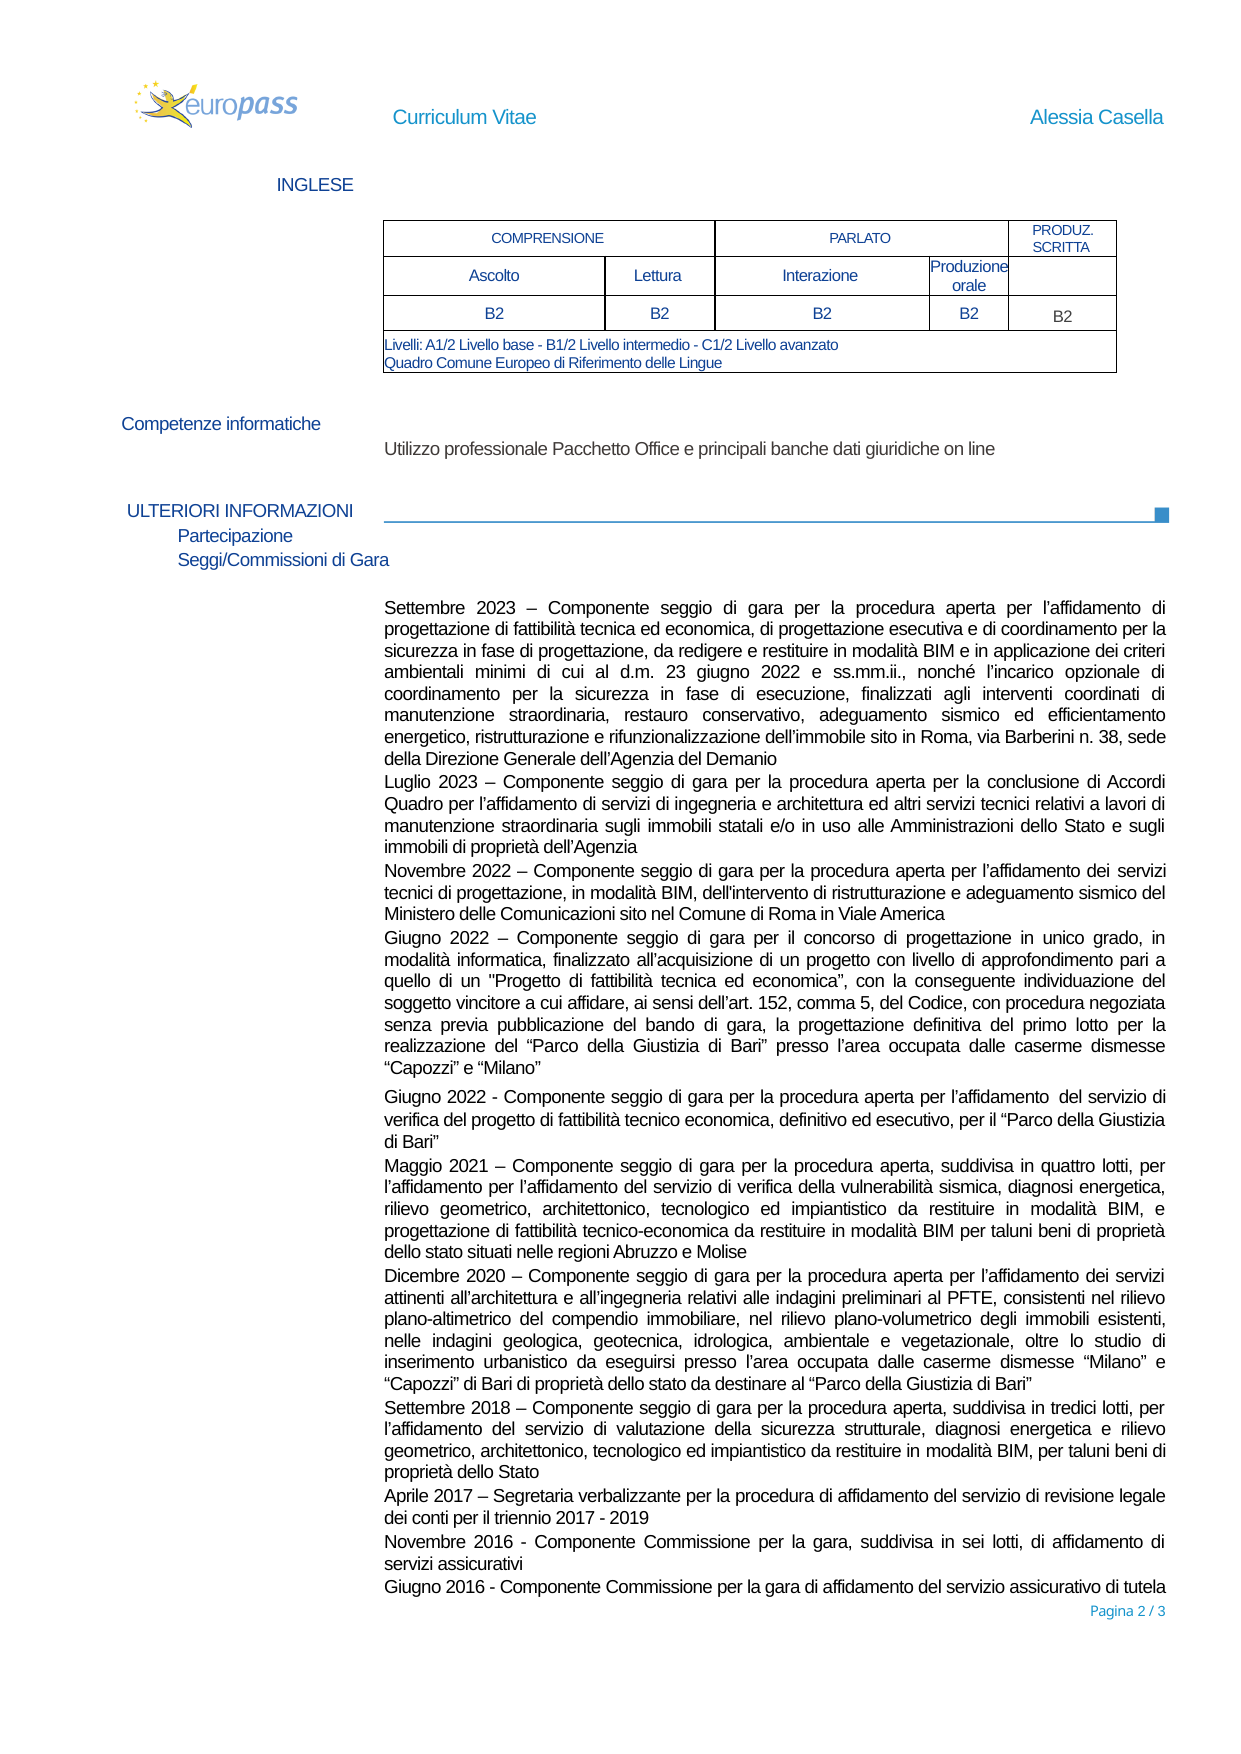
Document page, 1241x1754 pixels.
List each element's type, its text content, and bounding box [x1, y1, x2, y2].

table_cell B2 [1009, 296, 1116, 330]
text Settembre 2023 – Componente seggio di gara per la procedura aperta per l’affidamento di progettazione di fattibilità tecnica ed economica, di progettazione esecutiva e di coordinamento per la sicurezza in fase di progettazione, da redigere e restituire in modalità BIM e in applicazione dei criteri ambientali minimi di cui al d.m. 23 giugno 2022 e ss.mm.ii., nonché l’incarico opzionale di coordinamento per la sicurezza in fase di esecuzione, finalizzati agli interventi coordinati di manutenzione straordinaria, restauro conservativo, adeguamento sismico ed efficientamento energetico, ristrutturazione e rifunzionalizzazione dell’immobile sito in Roma, via Barberini n. 38, sede della Direzione Generale dell’Agenzia del Demanio [384, 596, 1166, 769]
text Settembre 2018 – Componente seggio di gara per la procedura aperta, suddivisa in tredici lotti, per l’affidamento del servizio di valutazione della sicurezza strutturale, diagnosi energetica e rilievo geometrico, architettonico, tecnologico ed impiantistico da restituire in modalità BIM, per taluni beni di proprietà dello Stato [384, 1397, 1166, 1483]
table_header [384, 171, 1169, 435]
table_cell Lettura [606, 257, 714, 295]
text Seggi/Commissioni di Gara [177, 548, 1169, 570]
table_cell Produzione orale [930, 257, 1008, 295]
table_cell Livelli: A1/2 Livello base - B1/2 Livello intermedio - C1/2 Livello avanzato Quadro Comune Europeo di Riferimento delle Lingue [384, 331, 1116, 372]
table_cell Utilizzo professionale Pacchetto Office e principali banche dati giuridiche on line [384, 435, 1169, 461]
table_header PRODUZ. SCRITTA [1009, 221, 1116, 256]
table_header [384, 500, 1169, 521]
text Giugno 2022 - Componente seggio di gara per la procedura aperta per l’affidamento del servizio di verifica del progetto di fattibilità tecnico economica, definitivo ed esecutivo, per il “Parco della Giustizia di Bari” [384, 1080, 1166, 1152]
text Partecipazione [177, 524, 1169, 546]
table_header INGLESE Competenze informatiche [89, 171, 384, 435]
table_cell B2 [930, 296, 1008, 330]
table_cell B2 [384, 296, 604, 330]
text Dicembre 2020 – Componente seggio di gara per la procedura aperta per l’affidamento dei servizi attinenti all’architettura e all’ingegneria relativi alle indagini preliminari al PFTE, consistenti nel rilievo plano-altimetrico del compendio immobiliare, nel rilievo plano-volumetrico degli immobili esistenti, nelle indagini geologica, geotecnica, idrologica, ambientale e vegetazionale, oltre lo studio di inserimento urbanistico da eseguirsi presso l’area occupata dalle caserme dismesse “Milano” e “Capozzi” di Bari di proprietà dello stato da destinare al “Parco della Giustizia di Bari” [384, 1265, 1166, 1394]
table_cell Interazione [716, 257, 929, 295]
table_cell [89, 435, 384, 461]
table_header COMPRENSIONE [384, 221, 714, 256]
text Novembre 2016 - Componente Commissione per la gara, suddivisa in sei lotti, di affidamento di servizi assicurativi [384, 1531, 1166, 1574]
text Giugno 2016 - Componente Commissione per la gara di affidamento del servizio assicurativo di tutela [384, 1576, 1166, 1598]
table_cell B2 [606, 296, 714, 330]
text Novembre 2022 – Componente seggio di gara per la procedura aperta per l’affidamento dei servizi tecnici di progettazione, in modalità BIM, dell'intervento di ristrutturazione e adeguamento sismico del Ministero delle Comunicazioni sito nel Comune di Roma in Viale America [384, 860, 1166, 925]
table_cell Ascolto [384, 257, 604, 295]
text Maggio 2021 – Componente seggio di gara per la procedura aperta, suddivisa in quattro lotti, per l’affidamento per l’affidamento del servizio di verifica della vulnerabilità sismica, diagnosi energetica, rilievo geometrico, architettonico, tecnologico ed impiantistico da restituire in modalità BIM, e progettazione di fattibilità tecnico-economica da restituire in modalità BIM per taluni beni di proprietà dello stato situati nelle regioni Abruzzo e Molise [384, 1155, 1166, 1262]
table_cell [1009, 257, 1116, 295]
text Aprile 2017 – Segretaria verbalizzante per la procedura di affidamento del servizio di revisione legale dei conti per il triennio 2017 - 2019 [384, 1485, 1166, 1528]
table_header PARLATO [716, 221, 1008, 256]
text Giugno 2022 – Componente seggio di gara per il concorso di progettazione in unico grado, in modalità informatica, finalizzato all’acquisizione di un progetto con livello di approfondimento pari a quello di un "Progetto di fattibilità tecnica ed economica”, con la conseguente individuazione del soggetto vincitore a cui affidare, ai sensi dell’art. 152, comma 5, del Codice, con procedura negoziata senza previa pubblicazione del bando di gara, la progettazione definitiva del primo lotto per la realizzazione del “Parco della Giustizia di Bari” presso l’area occupata dalle caserme dismesse “Capozzi” e “Milano” [384, 927, 1166, 1078]
table_cell B2 [716, 296, 929, 330]
table_header ULTERIORI INFORMAZIONI [89, 500, 384, 522]
text Luglio 2023 – Componente seggio di gara per la procedura aperta per la conclusione di Accordi Quadro per l’affidamento di servizi di ingegneria e architettura ed altri servizi tecnici relativi a lavori di manutenzione straordinaria sugli immobili statali e/o in uso alle Amministrazioni dello Stato e sugli immobili di proprietà dell’Agenzia [384, 771, 1166, 858]
